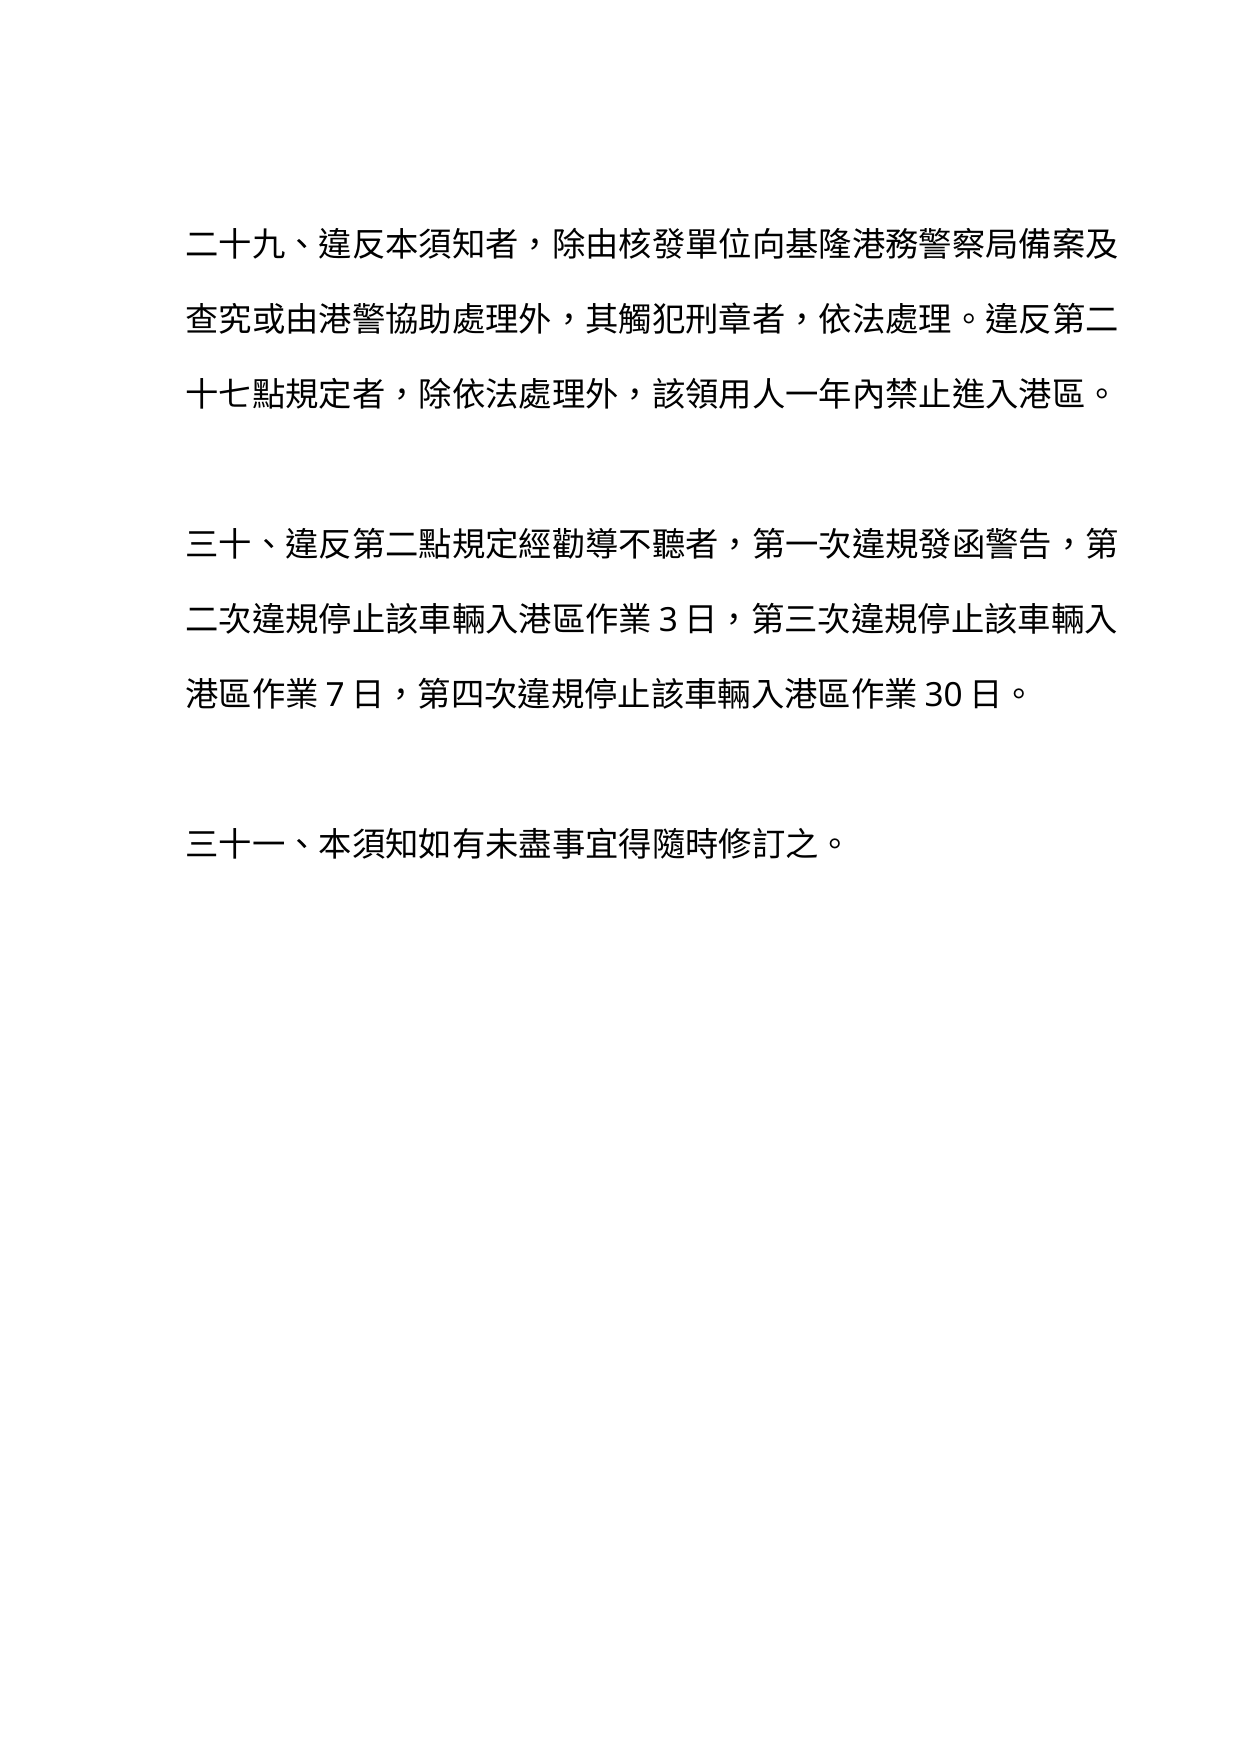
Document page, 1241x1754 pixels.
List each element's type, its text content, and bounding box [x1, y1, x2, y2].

text 三十一、本須知如有未盡事宜得隨時修訂之。 [185, 805, 1122, 880]
text 二十九、違反本須知者，除由核發單位向基隆港務警察局備案及查究或由港警協助處理外，其觸犯刑章者，依法處理。違反第二十七點規定者，除依法處理外，該領用人一年內禁止進入港區。 [185, 205, 1122, 430]
text 三十、違反第二點規定經勸導不聽者，第一次違規發函警告，第二次違規停止該車輛入港區作業3日，第三次違規停止該車輛入港區作業7日，第四次違規停止該車輛入港區作業30日。 [185, 505, 1122, 730]
